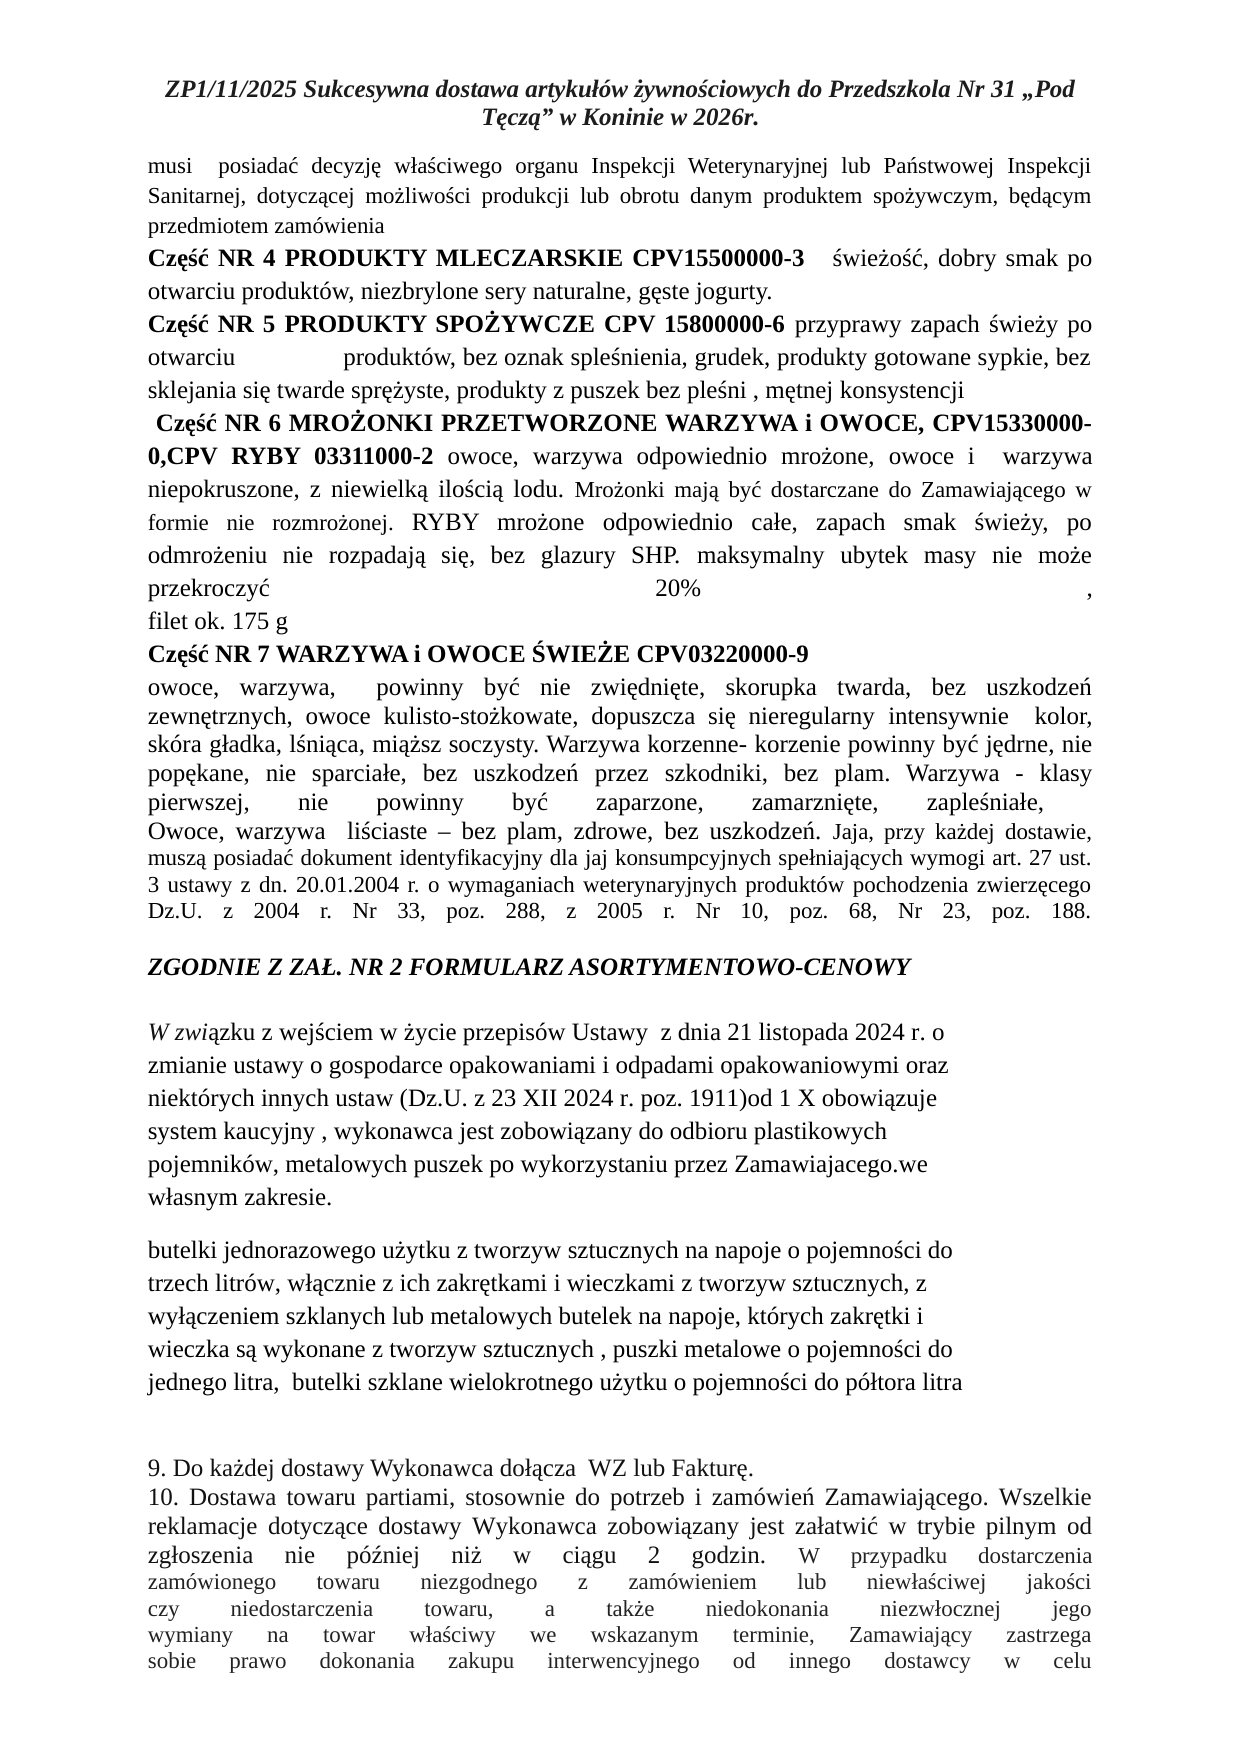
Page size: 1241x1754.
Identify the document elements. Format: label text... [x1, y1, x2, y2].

text musi posiadać decyzję właściwego organu Inspekcji Weterynaryjnej lub Państwowej Inspekcji Sanitarnej, dotyczącej możliwości produkcji lub obrotu danym produktem spożywczym, będącym przedmiotem zamówienia [148, 152, 1093, 239]
text Część NR 4 PRODUKTY MLECZARSKIE CPV15500000-3 świeżość, dobry smak po otwarciu produktów, niezbrylone sery naturalne, gęste jogurty. [148, 243, 1093, 304]
text owoce, warzywa, powinny być nie zwiędnięte, skorupka twarda, bez uszkodzeń zewnętrznych, owoce kulisto-stożkowate, dopuszcza się nieregularny intensywnie kolor, skóra gładka, lśniąca, miąższ soczysty. Warzywa korzenne- korzenie powinny być jędrne, nie popękane, nie sparciałe, bez uszkodzeń przez szkodniki, bez plam. Warzywa - klasy pierwszej, nie powinny być zaparzone, zamarznięte, zapleśniałe, Owoce, warzywa liściaste – bez plam, zdrowe, bez uszkodzeń. Jaja, przy każdej dostawie, muszą posiadać dokument identyfikacyjny dla jaj konsumpcyjnych spełniających wymogi art. 27 ust. 3 ustawy z dn. 20.01.2004 r. o wymaganiach weterynaryjnych produktów pochodzenia zwierzęcego Dz.U. z 2004 r. Nr 33, poz. 288, z 2005 r. Nr 10, poz. 68, Nr 23, poz. 188. [148, 672, 1093, 952]
table_header W związku z wejściem w życie przepisów Ustawy z dnia 21 listopada 2024 r. o zmianie ustawy o gospodarce opakowaniami i odpadami opakowaniowymi oraz niektórych innych ustaw (Dz.U. z 23 XII 2024 r. poz. 1911)od 1 X obowiązuje system kaucyjny , wykonawca jest zobowiązany do odbioru plastikowych pojemników, metalowych puszek po wykorzystaniu przez Zamawiajacego.we własnym zakresie. [145, 1017, 998, 1235]
text Część NR 7 WARZYWA i OWOCE ŚWIEŻE CPV03220000-9 [148, 639, 1093, 668]
text 9. Do każdej dostawy Wykonawca dołącza WZ lub Fakturę. [148, 1453, 1093, 1482]
text ZGODNIE Z ZAŁ. NR 2 FORMULARZ ASORTYMENTOWO-CENOWY [148, 952, 1093, 980]
table_cell butelki jednorazowego użytku z tworzyw sztucznych na napoje o pojemności do trzech litrów, włącznie z ich zakrętkami i wieczkami z tworzyw sztucznych, z wyłączeniem szklanych lub metalowych butelek na napoje, których zakrętki i wieczka są wykonane z tworzyw sztucznych , puszki metalowe o pojemności do jednego litra, butelki szklane wielokrotnego użytku o pojemności do półtora litra [145, 1235, 998, 1421]
text Część NR 6 MROŻONKI PRZETWORZONE WARZYWA i OWOCE, CPV15330000-0,CPV RYBY 03311000-2 owoce, warzywa odpowiednio mrożone, owoce i warzywa niepokruszone, z niewielką ilością lodu. Mrożonki mają być dostarczane do Zamawiającego w formie nie rozmrożonej. RYBY mrożone odpowiednio całe, zapach smak świeży, po odmrożeniu nie rozpadają się, bez glazury SHP. maksymalny ubytek masy nie może przekroczyć 20% , filet ok. 175 g [148, 408, 1093, 635]
text Część NR 5 PRODUKTY SPOŻYWCZE CPV 15800000-6 przyprawy zapach świeży po otwarciu produktów, bez oznak spleśnienia, grudek, produkty gotowane sypkie, bez sklejania się twarde sprężyste, produkty z puszek bez pleśni , mętnej konsystencji [148, 309, 1093, 403]
text 10. Dostawa towaru partiami, stosownie do potrzeb i zamówień Zamawiającego. Wszelkie reklamacje dotyczące dostawy Wykonawca zobowiązany jest załatwić w trybie pilnym od zgłoszenia nie później niż w ciągu 2 godzin. W przypadku dostarczenia zamówionego towaru niezgodnego z zamówieniem lub niewłaściwej jakości czy niedostarczenia towaru, a także niedokonania niezwłocznej jego wymiany na towar właściwy we wskazanym terminie, Zamawiający zastrzega sobie prawo dokonania zakupu interwencyjnego od innego dostawcy w celu [148, 1482, 1093, 1674]
